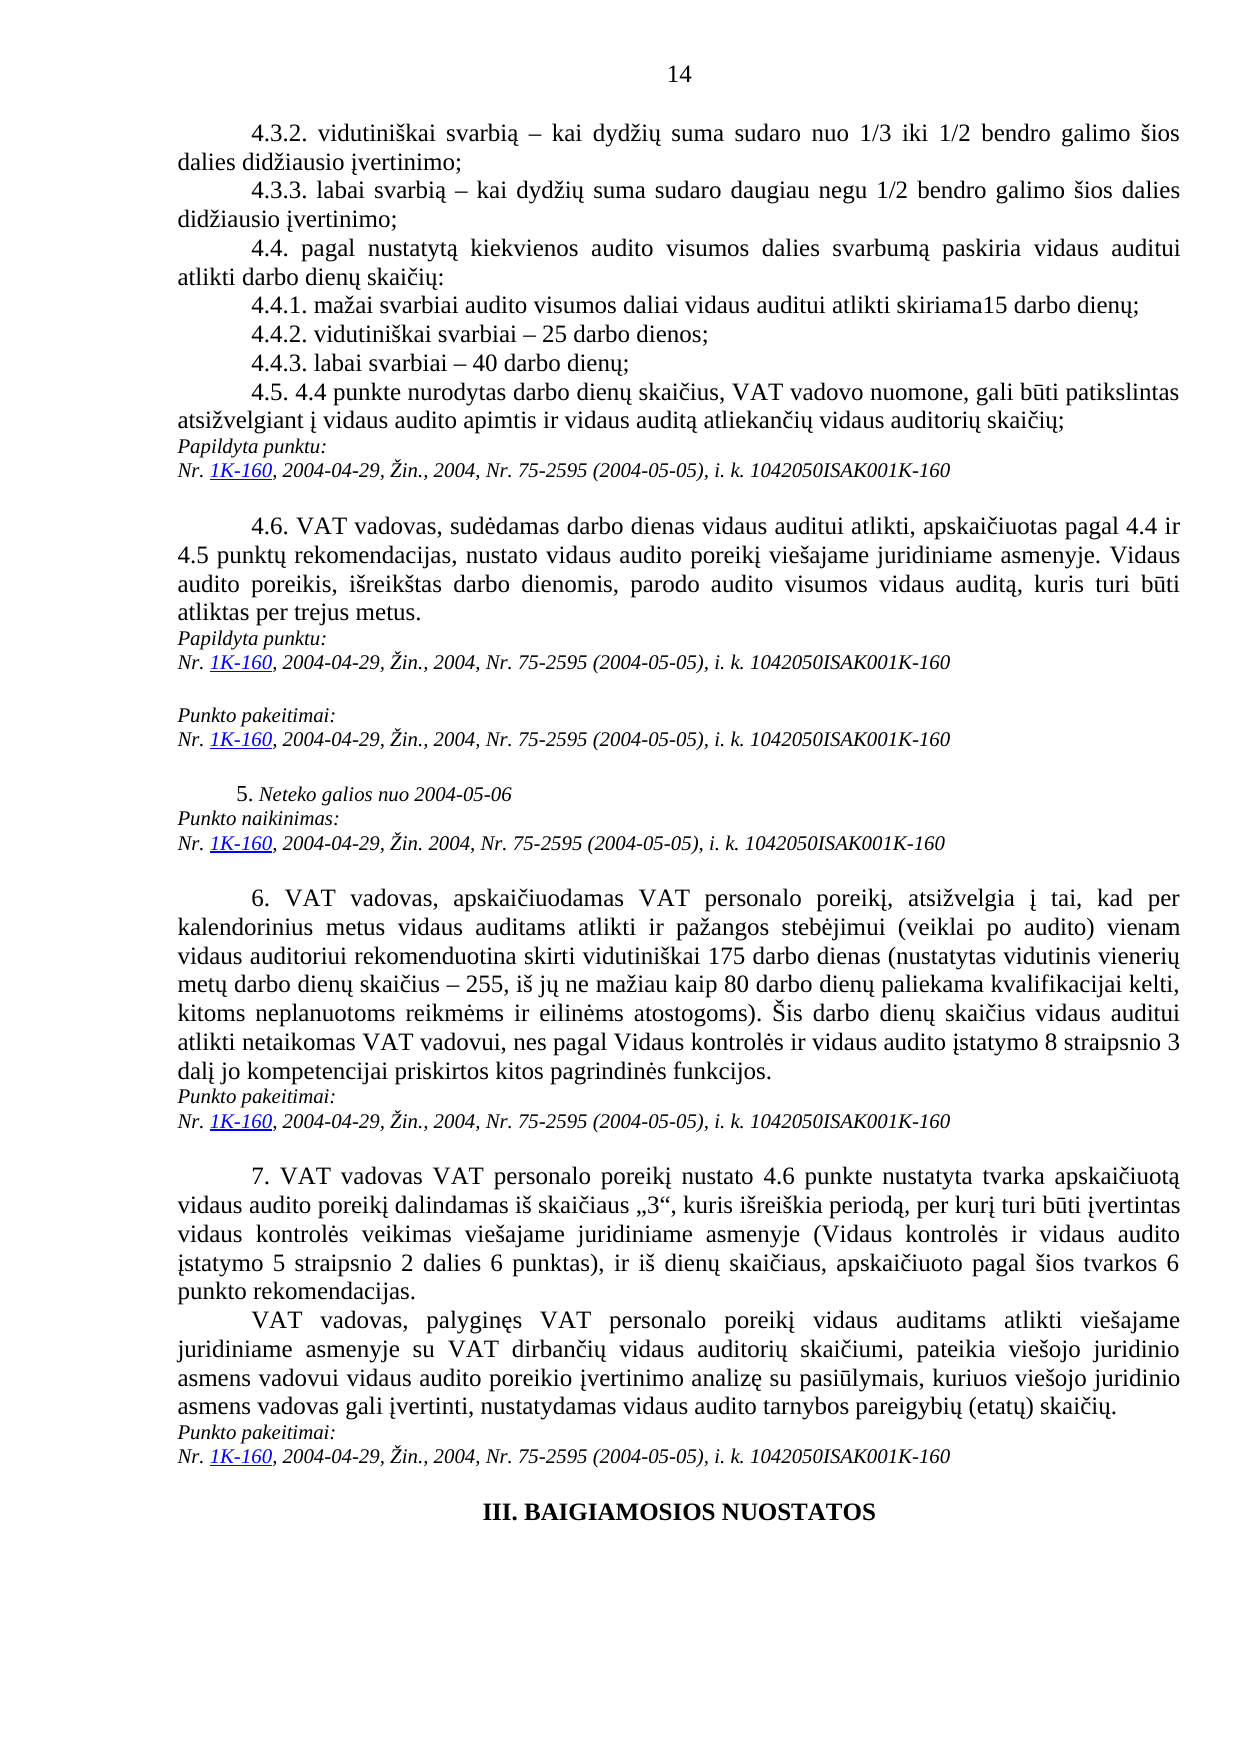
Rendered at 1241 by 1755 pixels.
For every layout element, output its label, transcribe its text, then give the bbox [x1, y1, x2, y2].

text III. BAIGIAMOSIOS NUOSTATOS [177, 1497, 1181, 1526]
text Papildyta punktu: [177, 434, 1181, 458]
text 4.4.2. vidutiniškai svarbiai – 25 darbo dienos; [177, 319, 1181, 348]
text Nr. 1K-160, 2004-04-29, Žin., 2004, Nr. 75-2595 (2004-05-05), i. k. 1042050ISAK001K-160 [177, 1444, 1181, 1468]
text 4.4.3. labai svarbiai – 40 darbo dienų; [177, 348, 1181, 377]
text 4.3.3. labai svarbią – kai dydžių suma sudaro daugiau negu 1/2 bendro galimo šios dalies didžiausio įvertinimo; [177, 176, 1181, 233]
text 4.4.1. mažai svarbiai audito visumos daliai vidaus auditui atlikti skiriama15 darbo dienų; [177, 291, 1181, 319]
text 4.6. VAT vadovas, sudėdamas darbo dienas vidaus auditui atlikti, apskaičiuotas pagal 4.4 ir 4.5 punktų rekomendacijas, nustato vidaus audito poreikį viešajame juridiniame asmenyje. Vidaus audito poreikis, išreikštas darbo dienomis, parodo audito visumos vidaus auditą, kuris turi būti atliktas per trejus metus. [177, 511, 1181, 626]
text 4.3.2. vidutiniškai svarbią – kai dydžių suma sudaro nuo 1/3 iki 1/2 bendro galimo šios dalies didžiausio įvertinimo; [177, 118, 1181, 176]
text VAT vadovas, palyginęs VAT personalo poreikį vidaus auditams atlikti viešajame juridiniame asmenyje su VAT dirbančių vidaus auditorių skaičiumi, pateikia viešojo juridinio asmens vadovui vidaus audito poreikio įvertinimo analizę su pasiūlymais, kuriuos viešojo juridinio asmens vadovas gali įvertinti, nustatydamas vidaus audito tarnybos pareigybių (etatų) skaičių. [177, 1305, 1181, 1420]
text Nr. 1K-160, 2004-04-29, Žin. 2004, Nr. 75-2595 (2004-05-05), i. k. 1042050ISAK001K-160 [177, 830, 1181, 854]
text 7. VAT vadovas VAT personalo poreikį nustato 4.6 punkte nustatyta tvarka apskaičiuotą vidaus audito poreikį dalindamas iš skaičiaus „3“, kuris išreiškia periodą, per kurį turi būti įvertintas vidaus kontrolės veikimas viešajame juridiniame asmenyje (Vidaus kontrolės ir vidaus audito įstatymo 5 straipsnio 2 dalies 6 punktas), ir iš dienų skaičiaus, apskaičiuoto pagal šios tvarkos 6 punkto rekomendacijas. [177, 1161, 1181, 1305]
text 4.5. 4.4 punkte nurodytas darbo dienų skaičius, VAT vadovo nuomone, gali būti patikslintas atsižvelgiant į vidaus audito apimtis ir vidaus auditą atliekančių vidaus auditorių skaičių; [177, 377, 1181, 434]
text Punkto pakeitimai: [177, 1420, 1181, 1444]
text Nr. 1K-160, 2004-04-29, Žin., 2004, Nr. 75-2595 (2004-05-05), i. k. 1042050ISAK001K-160 [177, 650, 1181, 674]
text 5. Neteko galios nuo 2004-05-06 [177, 780, 1181, 806]
text Punkto naikinimas: [177, 806, 1181, 830]
text Nr. 1K-160, 2004-04-29, Žin., 2004, Nr. 75-2595 (2004-05-05), i. k. 1042050ISAK001K-160 [177, 1108, 1181, 1133]
text Papildyta punktu: [177, 626, 1181, 650]
text 6. VAT vadovas, apskaičiuodamas VAT personalo poreikį, atsižvelgia į tai, kad per kalendorinius metus vidaus auditams atlikti ir pažangos stebėjimui (veiklai po audito) vienam vidaus auditoriui rekomenduotina skirti vidutiniškai 175 darbo dienas (nustatytas vidutinis vienerių metų darbo dienų skaičius – 255, iš jų ne mažiau kaip 80 darbo dienų paliekama kvalifikacijai kelti, kitoms neplanuotoms reikmėms ir eilinėms atostogoms). Šis darbo dienų skaičius vidaus auditui atlikti netaikomas VAT vadovui, nes pagal Vidaus kontrolės ir vidaus audito įstatymo 8 straipsnio 3 dalį jo kompetencijai priskirtos kitos pagrindinės funkcijos. [177, 883, 1181, 1084]
text Nr. 1K-160, 2004-04-29, Žin., 2004, Nr. 75-2595 (2004-05-05), i. k. 1042050ISAK001K-160 [177, 727, 1181, 751]
text Nr. 1K-160, 2004-04-29, Žin., 2004, Nr. 75-2595 (2004-05-05), i. k. 1042050ISAK001K-160 [177, 458, 1181, 482]
text Punkto pakeitimai: [177, 703, 1181, 727]
text 4.4. pagal nustatytą kiekvienos audito visumos dalies svarbumą paskiria vidaus auditui atlikti darbo dienų skaičių: [177, 233, 1181, 291]
text Punkto pakeitimai: [177, 1084, 1181, 1108]
